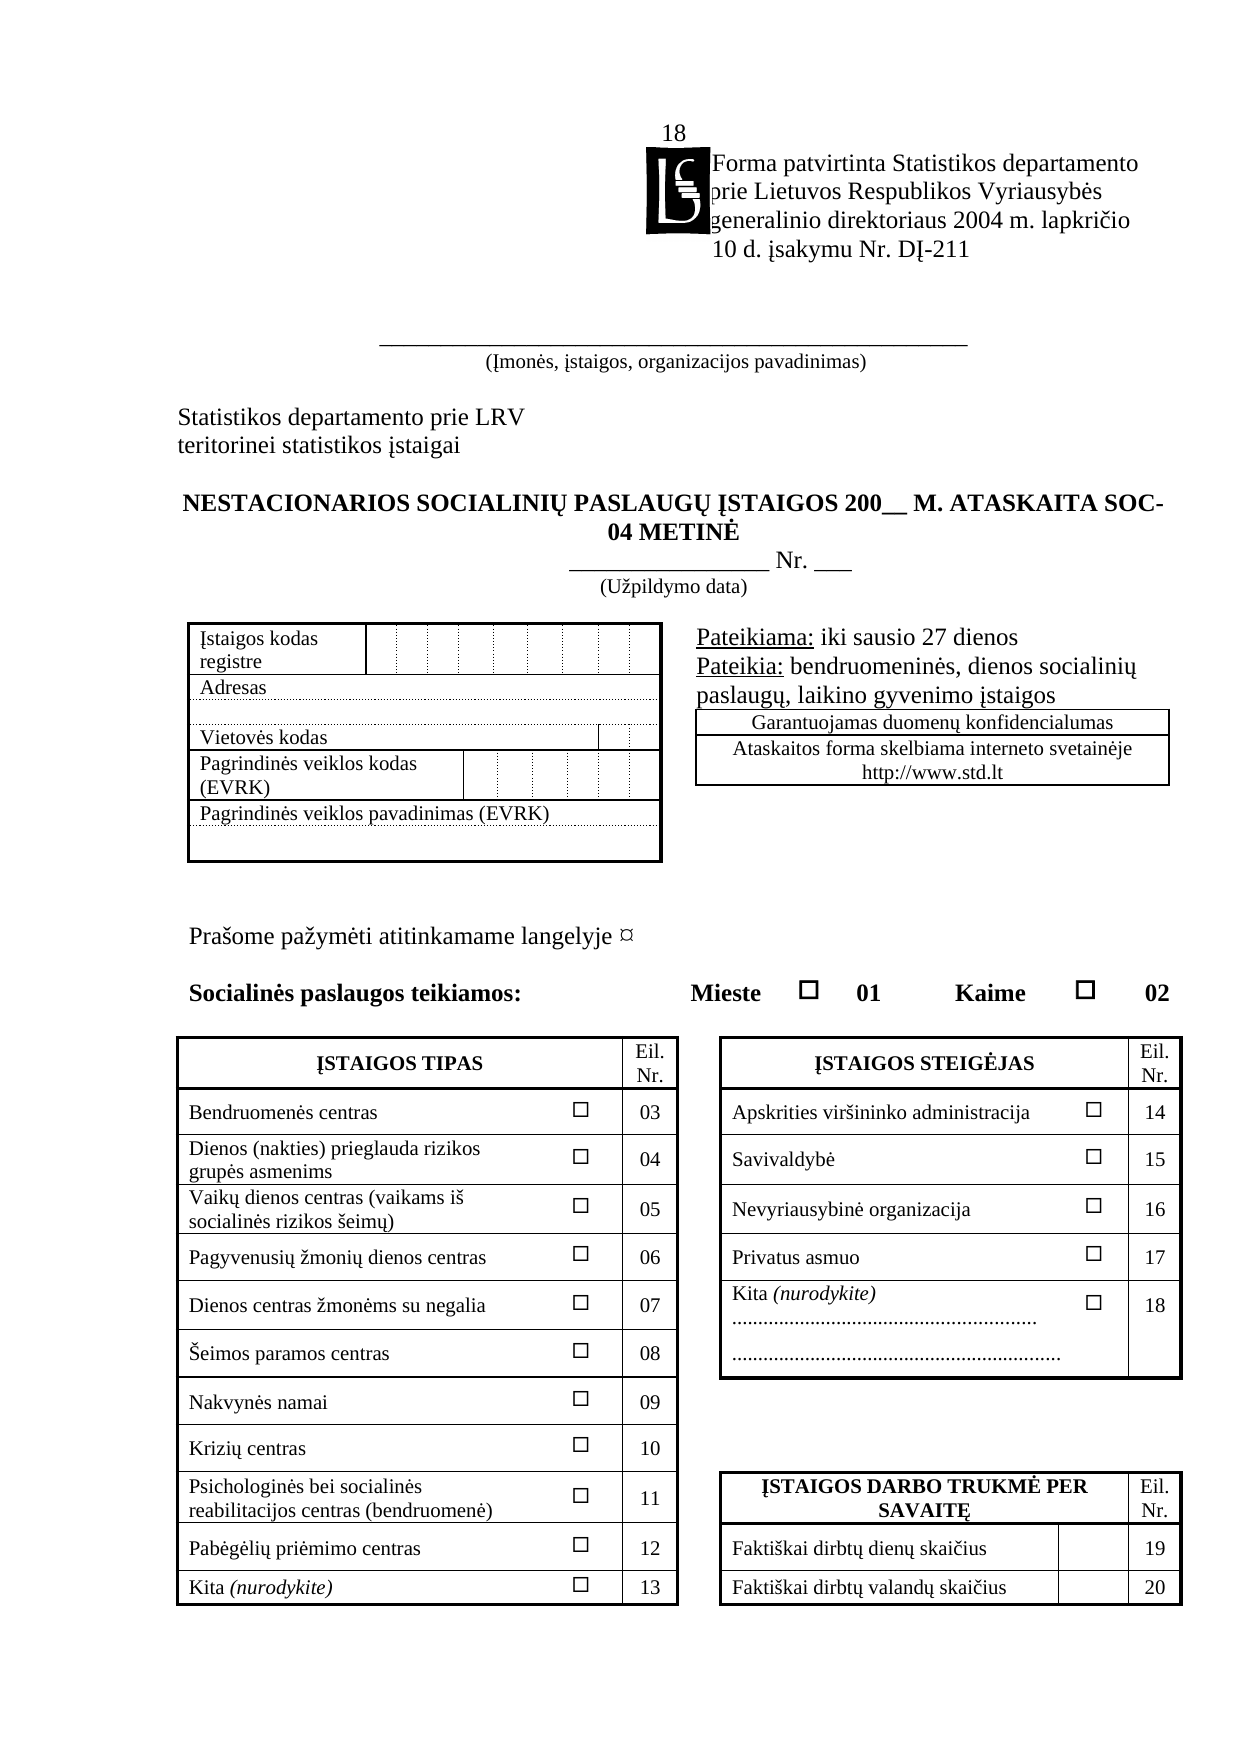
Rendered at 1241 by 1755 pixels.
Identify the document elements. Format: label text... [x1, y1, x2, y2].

table_cell Eil. Nr. [1129, 1474, 1179, 1522]
table_header [598, 625, 629, 673]
table_cell 09 [623, 1378, 676, 1424]
text Statistikos departamento prie LRV [177, 402, 1170, 430]
table_cell [190, 699, 659, 724]
table_header 02 [1133, 978, 1181, 1007]
table_cell [1129, 1329, 1179, 1376]
text (Užpildymo data) [177, 574, 1170, 598]
table_cell [721, 1424, 1059, 1471]
table_header Garantuojamas duomenų konfidencialumas [697, 710, 1168, 734]
table_cell [679, 1184, 719, 1233]
table_cell [599, 724, 629, 749]
table_cell [190, 825, 659, 860]
table_cell [679, 1424, 721, 1471]
table_cell [679, 1570, 719, 1603]
table_header Įstaigos kodas registre [190, 625, 365, 673]
table_cell  [539, 1135, 622, 1183]
table_cell  [1059, 1090, 1128, 1134]
table_cell 19 [1129, 1525, 1179, 1569]
table_header [493, 625, 528, 673]
table_cell [1059, 1571, 1128, 1603]
table_cell Pagrindinės veiklos kodas (EVRK) [190, 751, 463, 799]
table_cell 05 [623, 1185, 676, 1233]
table_header Mieste [604, 978, 772, 1007]
table_header Socialinės paslaugos teikiamos: [177, 978, 604, 1007]
table_header [629, 625, 659, 673]
table_cell Kita (nurodykite) [179, 1571, 539, 1603]
table_cell [629, 751, 659, 799]
table_cell įstaigos Darbo trukmė per savaitę [722, 1474, 1128, 1522]
table_cell  [539, 1378, 622, 1424]
table_cell [679, 1376, 721, 1424]
table_cell [1128, 1424, 1181, 1471]
table_header [459, 625, 493, 673]
table_cell 11 [623, 1472, 676, 1522]
table_header [563, 625, 598, 673]
table_header Eil. Nr. [1129, 1039, 1179, 1087]
table_cell 13 [623, 1571, 676, 1603]
table_cell [722, 1329, 1128, 1376]
table_cell 16 [1129, 1185, 1179, 1233]
table_cell Pabėgėlių priėmimo centras [179, 1523, 539, 1569]
table_cell Pagyvenusių žmonių dienos centras [179, 1234, 539, 1280]
table_header  [1037, 978, 1133, 1007]
table_cell  [539, 1090, 622, 1134]
table_header įstaigos steigėjas [722, 1039, 1128, 1087]
table_cell Psichologinės bei socialinės reabilitacijos centras (bendruomenė) [179, 1472, 539, 1522]
text 10 d. įsakymu Nr. DĮ-211 [709, 234, 1176, 263]
table_cell  [539, 1185, 622, 1233]
table_cell Faktiškai dirbtų dienų skaičius [722, 1525, 1058, 1569]
table_cell [533, 751, 567, 799]
table_cell  [539, 1425, 622, 1471]
table_cell [679, 1233, 719, 1280]
table_cell [721, 1380, 1059, 1424]
table_cell [679, 1087, 719, 1134]
table_header [679, 1036, 719, 1087]
table_cell Nevyriausybinė organizacija [722, 1185, 1059, 1233]
table_cell  [539, 1281, 622, 1329]
text NESTACIONARIOS SOCIALINIŲ PASLAUGŲ ĮSTAIGOS 200__ M. ATASKAITA SOC-04 METINĖ [177, 488, 1170, 545]
text Forma patvirtinta Statistikos departamento prie Lietuvos Respublikos Vyriausybės generalinio direktoriaus 2004 m. lapkričio [712, 148, 1176, 234]
table_cell 18 [1129, 1281, 1179, 1329]
table_cell Kita (nurodykite) [722, 1281, 1059, 1329]
table_cell  [539, 1571, 622, 1603]
table_header įstaigos tipas [179, 1039, 622, 1087]
table_cell Dienos centras žmonėms su negalia [179, 1281, 539, 1329]
table_header [177, 622, 187, 863]
table_cell Privatus asmuo [722, 1234, 1059, 1280]
table_cell Apskrities viršininko administracija [722, 1090, 1059, 1134]
table_cell Dienos (nakties) prieglauda rizikos grupės asmenims [179, 1135, 539, 1183]
table_cell Nakvynės namai [179, 1378, 539, 1424]
table_header Prašome pažymėti atitinkamame langelyje  [177, 921, 1181, 949]
table_cell  [1059, 1135, 1128, 1183]
table_cell [679, 1134, 719, 1183]
table_header [663, 622, 685, 863]
table_header Kaime [893, 978, 1037, 1007]
table_cell 03 [623, 1090, 676, 1134]
table_header Eil. Nr. [623, 1039, 676, 1087]
table_header [397, 625, 428, 673]
table_cell [629, 724, 659, 749]
table_cell  [539, 1234, 622, 1280]
table_cell 10 [623, 1425, 676, 1471]
table_cell [498, 751, 532, 799]
table_cell 08 [623, 1330, 676, 1376]
table_cell [679, 1522, 719, 1569]
table_header Pateikiama: iki sausio 27 dienos Pateikia: bendruomeninės, dienos socialinių paslaugų, laikino gyvenimo įstaigos [685, 622, 1192, 863]
table_cell [679, 1329, 719, 1376]
table_header [367, 625, 397, 673]
table_cell Vietovės kodas [190, 724, 598, 749]
table_cell [679, 1471, 719, 1522]
table_cell [1059, 1424, 1128, 1471]
table_cell [568, 751, 598, 799]
table_cell 17 [1129, 1234, 1179, 1280]
table_cell  [539, 1523, 622, 1569]
table_cell [679, 1280, 719, 1329]
table_cell Šeimos paramos centras [179, 1330, 539, 1376]
table_cell 06 [623, 1234, 676, 1280]
table_cell Savivaldybė [722, 1135, 1059, 1183]
table_cell 07 [623, 1281, 676, 1329]
text ________________ Nr. ___ [177, 545, 1170, 574]
table_header 01 [845, 978, 893, 1007]
table_cell Krizių centras [179, 1425, 539, 1471]
table_cell 20 [1129, 1571, 1179, 1603]
table_cell  [539, 1472, 622, 1522]
table_cell Bendruomenės centras [179, 1090, 539, 1134]
table_cell Pagrindinės veiklos pavadinimas (EVRK) [190, 801, 659, 825]
table_cell 15 [1129, 1135, 1179, 1183]
table_cell [1059, 1525, 1128, 1569]
table_cell  [1059, 1185, 1128, 1233]
table_cell  [1059, 1234, 1128, 1280]
table_cell Adresas [190, 675, 659, 699]
table_cell [464, 751, 498, 799]
table_cell Vaikų dienos centras (vaikams iš socialinės rizikos šeimų) [179, 1185, 539, 1233]
table_cell 04 [623, 1135, 676, 1183]
table_cell Faktiškai dirbtų valandų skaičius [722, 1571, 1058, 1603]
table_cell [1059, 1380, 1181, 1424]
table_cell 14 [1129, 1090, 1179, 1134]
table_cell  [539, 1330, 622, 1376]
table_cell Ataskaitos forma skelbiama interneto svetainėje http://www.std.lt [697, 736, 1168, 784]
table_header  [773, 978, 844, 1007]
text (Įmonės, įstaigos, organizacijos pavadinimas) [177, 349, 1170, 373]
table_cell  [1059, 1281, 1128, 1329]
table_header [528, 625, 563, 673]
table_header [428, 625, 459, 673]
table_cell 12 [623, 1523, 676, 1569]
text teritorinei statistikos įstaigai [177, 430, 1170, 459]
table_cell [598, 751, 629, 799]
